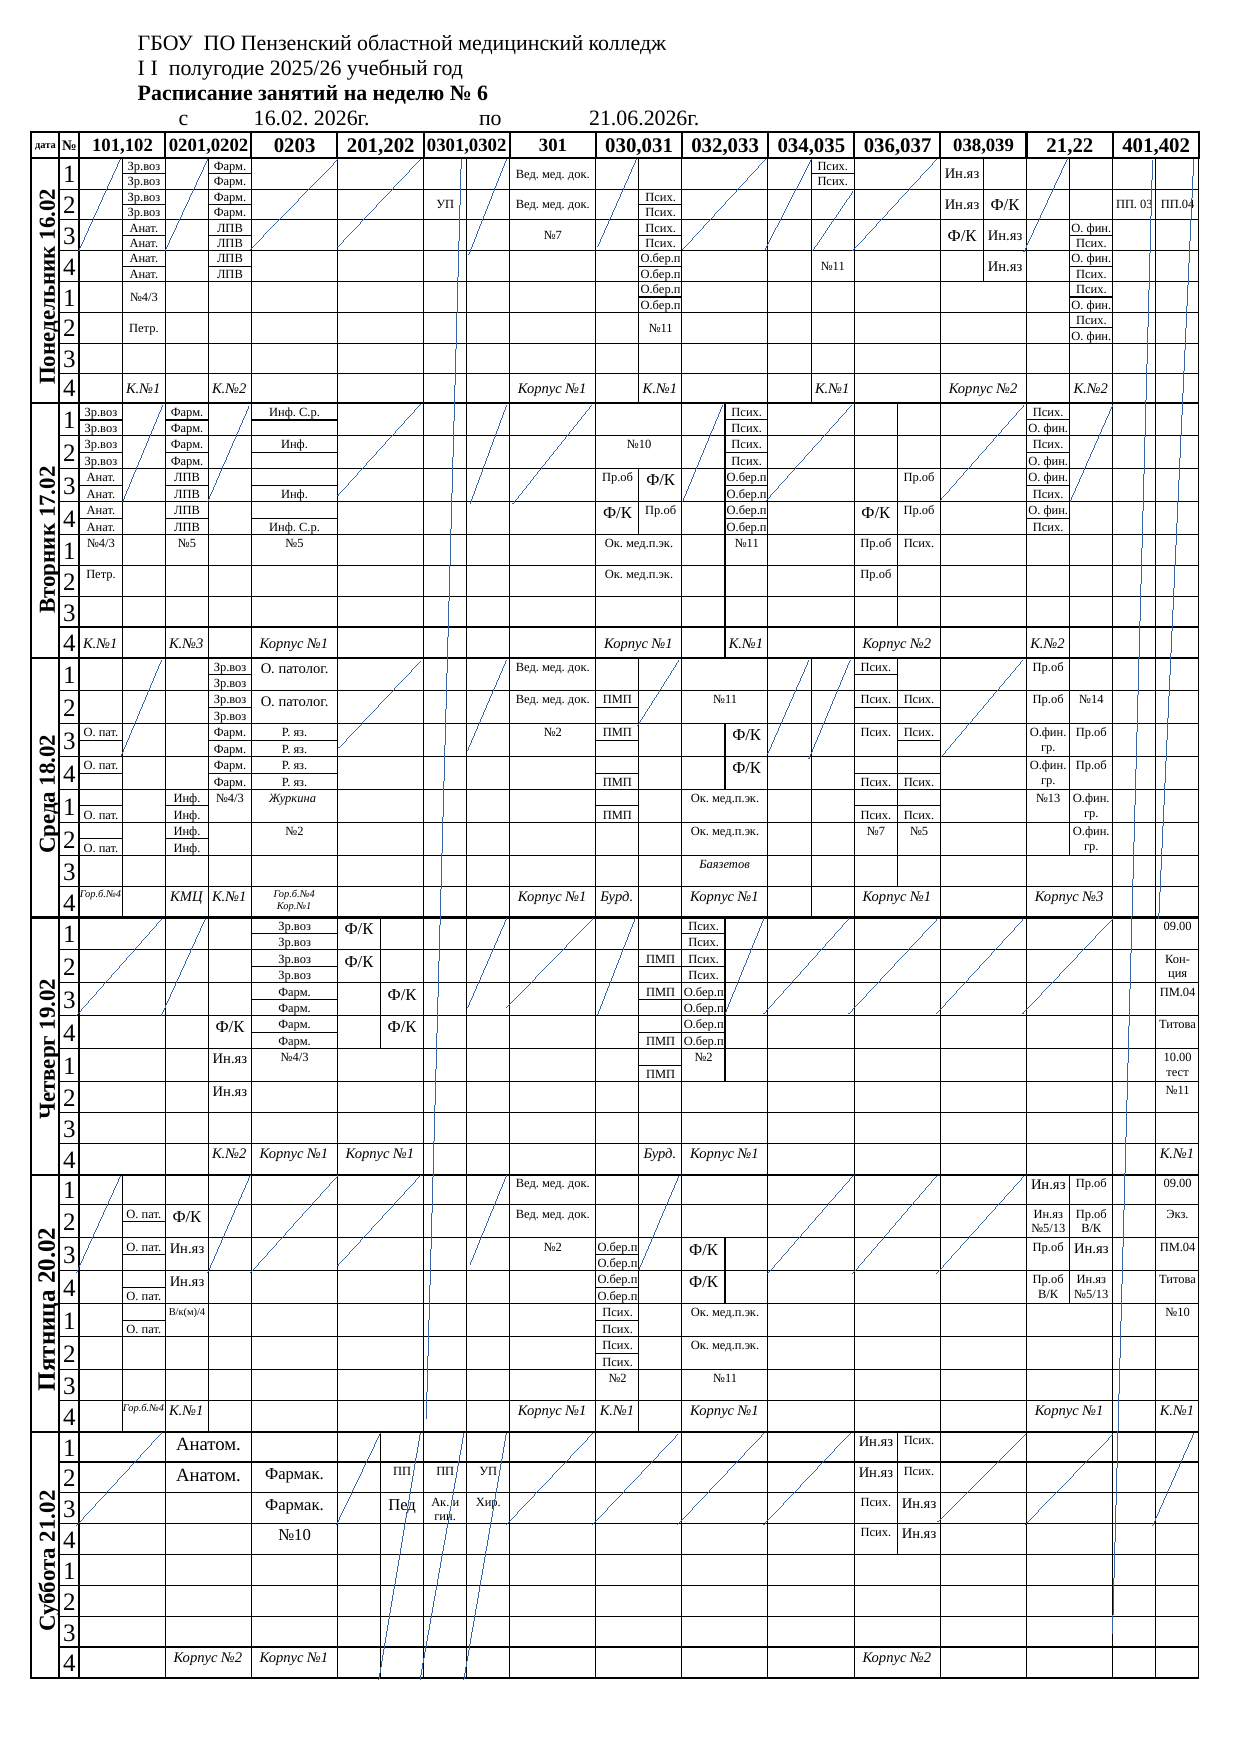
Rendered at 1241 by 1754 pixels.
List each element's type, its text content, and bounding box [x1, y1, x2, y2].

table_cell [252, 1401, 337, 1431]
table_cell [1113, 535, 1155, 565]
table_cell [467, 1082, 509, 1112]
table_cell [424, 1238, 466, 1270]
table_cell [467, 436, 509, 468]
table_cell [424, 887, 466, 916]
table_cell [1113, 1524, 1155, 1554]
table_cell [467, 628, 509, 657]
table_cell [123, 757, 165, 789]
table_cell 2 [60, 823, 78, 855]
table_cell 1 [60, 535, 78, 565]
table_cell [467, 469, 509, 501]
table_cell [1027, 220, 1069, 250]
table_cell [941, 1176, 1026, 1204]
table_cell [1113, 950, 1155, 982]
table_cell [812, 790, 854, 822]
table_cell Псих. [898, 535, 940, 565]
table_cell 4 [60, 1016, 78, 1048]
table_cell Ф/К [338, 919, 380, 949]
table_cell [596, 1433, 681, 1461]
table_cell [510, 469, 595, 501]
table_cell Псих. [1027, 486, 1069, 501]
table_cell [639, 1238, 681, 1270]
table_cell [1070, 535, 1112, 565]
table_cell [510, 566, 595, 596]
table_cell Псих. [1070, 313, 1112, 327]
table_cell [639, 967, 681, 982]
table_cell Корпус №2 [166, 1648, 251, 1677]
table_cell [898, 856, 940, 886]
table_cell [1113, 1082, 1155, 1112]
table_cell [941, 1617, 1026, 1646]
table_cell [639, 691, 681, 723]
text ГБОУ ПО Пензенский областной медицинский колледж [31, 30, 1217, 55]
table_cell [639, 919, 681, 949]
table_cell 2 [60, 1463, 78, 1492]
table_cell [338, 1433, 380, 1461]
table_cell [855, 404, 897, 435]
table_cell 09.00 [1156, 1176, 1198, 1204]
table_cell Корпус №1 [510, 887, 595, 916]
table_cell ЛПВ [166, 502, 208, 517]
table_cell [467, 724, 509, 756]
table_cell [768, 1238, 854, 1270]
table_cell Зр.воз [209, 691, 251, 707]
table_cell [682, 404, 724, 435]
table_cell [682, 535, 724, 565]
table_cell [596, 1144, 638, 1173]
table_cell [424, 1144, 433, 1173]
table_cell [596, 1524, 681, 1554]
table_cell Ин.яз №5/13 [1027, 1205, 1069, 1237]
table_cell О. пат. [80, 806, 122, 822]
table_cell [1070, 159, 1112, 188]
table_cell [941, 1271, 1026, 1303]
table_cell ПП [381, 1463, 423, 1492]
table_cell [123, 887, 165, 916]
table_cell [166, 1144, 208, 1173]
table_cell [80, 1016, 165, 1048]
table_cell [768, 159, 811, 188]
table_cell Анат. [80, 486, 122, 501]
table_cell [510, 856, 595, 886]
table_cell [80, 251, 122, 281]
table_cell Пр.об [898, 502, 940, 534]
table_cell Псих. [682, 950, 724, 966]
table_cell Анатом. [166, 1433, 251, 1461]
table_cell [1156, 856, 1198, 886]
table_cell [338, 1304, 423, 1336]
table_cell [338, 1176, 423, 1204]
table_cell Ок. мед.п.эк. [596, 535, 681, 565]
table_cell [252, 597, 337, 626]
table_cell [381, 1617, 423, 1646]
table_cell [855, 344, 940, 372]
table_cell [467, 566, 509, 596]
table_cell [80, 691, 122, 723]
table_cell [941, 313, 1026, 343]
table_cell [596, 1493, 681, 1523]
table_cell Инф. [252, 436, 337, 452]
table_cell Зр.воз [123, 205, 165, 219]
table_cell О. пат. [80, 757, 122, 772]
table_cell [424, 251, 466, 281]
table_cell [424, 1205, 466, 1237]
table_cell [1156, 724, 1198, 756]
table_cell О. патолог. [252, 659, 337, 690]
table_cell [682, 469, 724, 501]
table_cell Псих. [898, 724, 940, 739]
table_cell [252, 374, 337, 402]
table_cell О.бер.п [639, 298, 681, 312]
table_cell [855, 1586, 940, 1616]
table_cell [123, 344, 165, 372]
table_cell [209, 628, 251, 657]
table_cell [510, 1271, 595, 1303]
table_cell [166, 691, 208, 723]
table_cell [812, 691, 854, 723]
table_cell [941, 1113, 1026, 1143]
table_cell [682, 502, 724, 534]
table_cell К.№3 [166, 628, 208, 657]
table_cell Псих. [596, 1337, 638, 1352]
table_cell [424, 1586, 466, 1616]
table_cell [209, 313, 251, 343]
table_cell [682, 313, 767, 343]
table_cell [424, 535, 450, 565]
table_cell [639, 790, 681, 822]
table_cell 4 [60, 628, 78, 657]
table_cell [381, 1524, 423, 1554]
table_cell Хир. [467, 1493, 509, 1523]
table_cell [1113, 1586, 1155, 1616]
table_cell [768, 1370, 854, 1400]
table_cell [338, 1463, 380, 1492]
table_cell [252, 1113, 337, 1143]
table_cell [80, 1524, 165, 1554]
table_cell Пр.об [596, 469, 638, 501]
table_cell О.бер.п [596, 1255, 638, 1270]
table_cell [726, 1049, 767, 1081]
table_cell [1113, 220, 1150, 250]
table_cell [209, 1238, 251, 1270]
table_cell О. пат. [123, 1288, 165, 1303]
table_cell [1156, 502, 1198, 534]
table_cell Псих. [596, 1321, 638, 1336]
table_cell К.№1 [209, 887, 251, 916]
table_cell [768, 950, 854, 982]
table_cell [338, 1555, 380, 1585]
table_cell [1027, 1016, 1112, 1048]
table_cell [338, 404, 423, 435]
table_cell Р. яз. [252, 724, 337, 739]
table_cell [123, 535, 165, 565]
table_cell [80, 282, 122, 312]
table_cell [682, 1205, 767, 1237]
table_cell [1139, 659, 1155, 690]
table_cell Псих. [639, 236, 681, 250]
table_cell [941, 790, 1026, 822]
table_cell Пр.об В/К [1027, 1271, 1069, 1303]
table_cell [510, 1337, 595, 1369]
table_cell [252, 1082, 337, 1112]
table_cell [682, 1176, 767, 1204]
table_cell [338, 190, 423, 219]
table_cell [166, 313, 208, 343]
table_cell [1125, 1176, 1155, 1204]
table_cell [338, 1049, 423, 1081]
table_cell [1156, 1337, 1198, 1369]
table_header дата [32, 133, 58, 157]
table_cell [209, 344, 251, 372]
table_cell [1156, 251, 1198, 281]
table_cell [80, 313, 122, 343]
table_cell Псих. [726, 436, 767, 452]
table_cell О.бер.п [726, 519, 767, 534]
table_cell [1027, 1082, 1112, 1112]
table_cell [1027, 597, 1069, 626]
table_cell [1070, 344, 1112, 372]
table_cell [898, 436, 940, 468]
table_header 0201,0202 [166, 133, 250, 157]
table_cell [467, 220, 509, 250]
table_cell Пр.об [1027, 1238, 1069, 1270]
table_cell [1151, 220, 1155, 250]
table_cell [639, 159, 681, 188]
table_cell [424, 1337, 466, 1369]
table_cell [166, 1113, 208, 1143]
table_cell [1156, 535, 1198, 565]
table_cell [1113, 1113, 1155, 1143]
text I I полугодие 2025/26 учебный год [31, 55, 1217, 80]
table_cell Псих. [855, 659, 897, 674]
table_cell [467, 1433, 509, 1461]
table_cell [1156, 1586, 1198, 1616]
table_cell О.бер.п [639, 267, 681, 281]
table_cell [682, 1433, 767, 1461]
table_cell Ин.яз [984, 251, 1026, 281]
table_cell [941, 344, 1026, 372]
table_cell [252, 1304, 337, 1336]
table_cell [252, 1337, 337, 1369]
table_cell Анат. [123, 236, 165, 250]
table_cell [166, 251, 208, 281]
table_cell [768, 1176, 854, 1204]
table_cell Псих. [596, 1304, 638, 1319]
table_cell [338, 1271, 423, 1303]
table_cell [467, 1648, 509, 1677]
table_cell [424, 502, 466, 534]
table_cell [338, 344, 423, 372]
table_cell Инф. С.р. [252, 519, 337, 534]
table_cell [596, 1586, 681, 1616]
table_cell [1070, 502, 1112, 534]
table_cell [596, 282, 638, 312]
table_cell [80, 856, 122, 886]
table_cell Ин.яз [1070, 1238, 1112, 1270]
table_cell 2 [60, 1586, 78, 1616]
table_cell Ин.яз [984, 220, 1026, 250]
table_cell [855, 1304, 940, 1336]
table_cell Фарм. [252, 983, 337, 999]
table_cell О. фин. [1070, 220, 1112, 235]
table_cell №2 [510, 724, 595, 756]
table_cell [467, 1304, 509, 1336]
table_cell ПМП [596, 724, 638, 739]
table_cell [209, 823, 251, 855]
table_cell [941, 1401, 1026, 1431]
table_cell [424, 374, 466, 402]
table_cell [166, 190, 208, 219]
table_cell Фарм. [209, 174, 251, 188]
table_cell Петр. [123, 313, 165, 343]
table_header 036,037 [855, 133, 939, 157]
table_cell [424, 1617, 466, 1646]
table_cell [252, 1238, 337, 1270]
table_cell Фарм. [209, 205, 251, 219]
table_cell [1156, 887, 1198, 916]
table_cell [424, 404, 466, 435]
table_cell Зр.воз [252, 950, 337, 966]
table_cell [768, 1524, 854, 1554]
table_cell [596, 1555, 681, 1585]
table_cell [682, 1555, 767, 1585]
table_cell [768, 1304, 854, 1336]
table_cell [80, 790, 122, 805]
table_cell [252, 282, 337, 312]
table_cell [80, 1463, 165, 1492]
table_cell [941, 823, 1026, 855]
table_header 0203 [252, 133, 336, 157]
table_cell [1027, 1555, 1112, 1585]
table_cell [812, 823, 854, 855]
table_cell [1113, 1648, 1155, 1677]
table_cell О.бер.п [726, 502, 767, 517]
table_cell [855, 313, 940, 343]
table_cell [768, 220, 811, 250]
table_cell [639, 1337, 681, 1369]
table_cell [209, 597, 251, 626]
table_cell [467, 1586, 509, 1616]
table_cell [1027, 374, 1069, 402]
table_cell [768, 1493, 854, 1523]
table_cell Инф. [166, 839, 208, 855]
table_cell 1 [60, 1433, 78, 1461]
table_cell [467, 1555, 509, 1585]
table_cell 1 [60, 919, 78, 949]
table_cell [424, 1082, 466, 1112]
table_cell [768, 823, 811, 855]
table_cell ПМП [639, 950, 681, 966]
table_cell [898, 741, 940, 756]
table_cell [338, 1205, 423, 1237]
table_cell [812, 313, 854, 343]
table_cell №14 [1070, 691, 1112, 723]
table_cell Ф/К [166, 1205, 208, 1237]
table_cell Корпус №1 [252, 628, 337, 657]
table_cell Зр.воз [252, 934, 337, 949]
table_cell ПП. 03 [1113, 190, 1155, 219]
table_cell [1156, 566, 1198, 596]
table_cell Гор.б.№4 Кор.№1 [252, 887, 337, 916]
table_cell Фарм. [209, 159, 251, 173]
table_cell [1156, 823, 1198, 855]
table_cell [768, 887, 811, 916]
table_cell Р. яз. [252, 741, 337, 756]
table_cell [467, 282, 509, 312]
table_cell [1156, 1648, 1198, 1677]
table_cell [768, 1205, 854, 1237]
table_cell [166, 1524, 251, 1554]
table_cell ПМП [596, 806, 638, 822]
table_cell Ин.яз [209, 1082, 251, 1112]
table_cell [596, 983, 638, 1015]
table_cell Зр.воз [209, 675, 251, 690]
table_cell [80, 159, 122, 188]
table_cell Вед. мед. док. [510, 691, 595, 723]
table_cell [941, 1370, 1026, 1400]
table_cell 4 [60, 1401, 78, 1431]
table_cell Зр.воз [80, 421, 122, 435]
table_cell Корпус №1 [855, 887, 940, 916]
table_cell [80, 1113, 165, 1143]
table_cell [1113, 159, 1155, 188]
table_cell [510, 1016, 595, 1048]
table_cell [812, 724, 854, 756]
table_cell Ин.яз [1027, 1176, 1069, 1204]
table_cell [596, 790, 638, 805]
table_cell 2 [60, 1337, 78, 1369]
table_cell Ф/К [596, 502, 638, 534]
table_cell [1027, 1463, 1112, 1492]
table_cell [450, 566, 466, 596]
table_cell [682, 1493, 767, 1523]
table_cell [941, 1144, 1026, 1173]
table_cell Гор.б.№4 [80, 887, 122, 916]
table_cell [510, 1463, 595, 1492]
table_cell Корпус №1 [338, 1144, 423, 1173]
table_cell ЛПВ [166, 469, 208, 484]
table_cell [768, 1648, 854, 1677]
table_cell [424, 1113, 466, 1143]
table_cell [941, 1648, 1026, 1677]
table_cell [941, 724, 1026, 756]
table_cell Ин.яз [166, 1271, 208, 1303]
table_cell [855, 1271, 940, 1303]
table_cell [768, 502, 854, 534]
table_cell ПМП [596, 774, 638, 789]
table_cell [424, 1304, 466, 1336]
table_cell Пр.об [1027, 691, 1069, 723]
table_cell [855, 757, 897, 772]
table_cell [1113, 1271, 1155, 1303]
table_cell [855, 1016, 940, 1048]
table_cell [424, 1433, 466, 1461]
table_cell [1113, 1304, 1155, 1336]
table_cell Псих. [898, 774, 940, 789]
table_cell [424, 1648, 466, 1677]
table_cell [1156, 220, 1198, 250]
table_cell [166, 220, 208, 250]
table_cell [941, 597, 1026, 626]
table_cell ПМП [639, 983, 681, 999]
table_cell 2 [60, 436, 78, 468]
table_cell [1027, 1049, 1112, 1081]
table_cell [941, 1337, 1026, 1369]
table_cell [467, 344, 509, 372]
table_cell [596, 159, 638, 188]
table_cell [80, 1555, 165, 1585]
table_cell [123, 856, 165, 886]
table_cell [898, 597, 940, 626]
table_cell [252, 1205, 337, 1237]
table_cell [855, 1238, 940, 1270]
table_cell [1070, 597, 1112, 626]
table_cell [1140, 628, 1155, 657]
table_cell 3 [60, 597, 78, 626]
table_cell Анатом. [166, 1463, 251, 1492]
table_cell Пр.об [855, 566, 897, 596]
table_cell [596, 1205, 638, 1237]
table_cell [467, 159, 509, 188]
table_cell №7 [855, 823, 897, 855]
table_cell [80, 919, 165, 949]
table_cell [1027, 251, 1069, 281]
table_cell [639, 1271, 681, 1303]
table_cell [855, 597, 897, 626]
table_cell [639, 1000, 681, 1015]
table_cell Псих. [855, 724, 897, 756]
table_cell [682, 282, 767, 312]
table_cell Ф/К [381, 1016, 423, 1048]
table_cell [80, 1433, 165, 1461]
table_cell 1 [60, 1304, 78, 1336]
table_cell [123, 502, 165, 534]
table_cell Ф/К [381, 983, 423, 1015]
table_cell [252, 313, 337, 343]
table_cell О.бер.п [682, 1033, 724, 1048]
table_cell Зр.воз [80, 436, 122, 452]
table_header 038,039 [941, 133, 1025, 157]
table_cell Пед [381, 1493, 423, 1523]
table_cell О. фин. [1027, 420, 1069, 435]
table_cell [80, 190, 122, 219]
table_cell К.№1 [123, 374, 165, 402]
table_cell [596, 741, 638, 756]
table_cell Псих. [898, 691, 940, 707]
table_cell [682, 1524, 767, 1554]
table_cell [252, 1176, 337, 1204]
table_cell [1113, 374, 1155, 402]
table_cell [80, 1370, 122, 1400]
table_cell [639, 856, 681, 886]
table_cell [768, 1463, 854, 1492]
table_cell [510, 502, 595, 534]
table_cell [596, 1049, 638, 1081]
table_cell [252, 190, 337, 219]
table_cell [338, 887, 423, 916]
table_cell Фарм. [252, 1016, 337, 1032]
table_cell 3 [60, 220, 78, 250]
table_cell [80, 1271, 122, 1303]
table_cell В/к(м)/4 [166, 1304, 208, 1336]
table_cell [1113, 313, 1155, 343]
table_cell О. пат. [80, 839, 122, 855]
table_cell Ин.яз №5/13 [1070, 1271, 1112, 1303]
table_cell [726, 919, 767, 949]
table_cell О. пат. [123, 1205, 165, 1221]
table_cell [768, 983, 854, 1015]
table_cell Ф/К [855, 502, 897, 534]
table_cell Ин.яз [898, 1493, 940, 1523]
table_cell Ин.яз [209, 1049, 251, 1081]
table_cell [338, 1493, 380, 1523]
table_cell КМЦ [166, 887, 208, 916]
table_cell [726, 1238, 767, 1270]
table_cell [467, 919, 509, 949]
table_cell [424, 1049, 466, 1081]
table_cell [381, 1433, 423, 1461]
table_cell [768, 790, 811, 822]
table_cell [510, 1648, 595, 1677]
table_cell Ф/К [338, 950, 380, 982]
table_cell [639, 1113, 681, 1143]
table_cell [338, 1586, 380, 1616]
table_cell Пятница 20.02 [32, 1176, 58, 1431]
table_cell [768, 597, 854, 626]
table_cell [467, 887, 509, 916]
table_cell [682, 1463, 767, 1492]
table_cell [80, 1144, 165, 1173]
table_cell [467, 374, 509, 402]
table_cell [941, 502, 1026, 534]
table_cell [898, 708, 940, 723]
table_cell Фарм. [209, 757, 251, 772]
table_cell [1113, 1049, 1155, 1081]
table_cell [338, 159, 423, 188]
table_cell 4 [60, 1648, 78, 1677]
table_cell [458, 282, 466, 312]
table_cell [252, 1370, 337, 1400]
table_header 201,202 [338, 133, 423, 157]
table_cell Пр.об В/К [1070, 1205, 1112, 1237]
table_cell №13 [1027, 790, 1069, 822]
table_cell [209, 1401, 251, 1431]
table_cell [123, 659, 165, 690]
table_cell [424, 220, 466, 250]
table_cell Гор.б.№4 [123, 1401, 165, 1431]
table_cell Зр.воз [252, 967, 337, 982]
table_cell [1070, 566, 1112, 596]
table_cell [166, 1370, 208, 1400]
table_cell №10 [1156, 1304, 1198, 1336]
table_cell [941, 659, 1026, 690]
table_cell [510, 535, 595, 565]
table_cell [424, 1401, 466, 1431]
table_cell [510, 1617, 595, 1646]
table_cell [768, 1555, 854, 1585]
table_cell [726, 566, 767, 596]
table_cell Анат. [123, 220, 165, 235]
table_cell №4/3 [80, 535, 122, 565]
table_cell [123, 724, 165, 756]
table_cell [338, 790, 423, 822]
table_cell [510, 950, 595, 982]
table_cell Псих. [726, 453, 767, 468]
table_cell ПМП [639, 1066, 681, 1081]
table_cell О.бер.п [682, 1016, 724, 1032]
table_cell Псих. [682, 967, 724, 982]
table_cell Зр.воз [209, 708, 251, 723]
table_cell [941, 1586, 1026, 1616]
table_cell [510, 1433, 595, 1461]
table_cell [596, 823, 638, 855]
table_cell [338, 1617, 380, 1646]
table_cell [768, 566, 854, 596]
table_cell Кон-ция [1156, 950, 1198, 982]
table_cell [123, 1337, 165, 1369]
table_cell 2 [60, 566, 78, 596]
table_cell Псих. [639, 205, 681, 219]
table_cell 3 [60, 1493, 78, 1523]
table_cell [768, 344, 811, 372]
table_cell Псих. [1027, 404, 1069, 419]
table_cell [252, 469, 337, 484]
table_cell [855, 1082, 940, 1112]
table_cell Пр.об [1070, 1176, 1112, 1204]
table_cell [596, 1176, 638, 1204]
table_cell Псих. [596, 1354, 638, 1369]
table_cell 4 [60, 887, 78, 916]
table_cell Псих. [639, 220, 681, 235]
table_cell Ок. мед.п.эк. [682, 823, 767, 855]
table_cell [510, 1370, 595, 1400]
table_header 101,102 [80, 133, 164, 157]
table_cell [1027, 1493, 1112, 1523]
table_cell [467, 757, 509, 789]
table_cell [941, 1049, 1026, 1081]
table_cell Корпус №1 [682, 887, 767, 916]
table_cell Фарм. [166, 421, 208, 435]
table_cell 3 [60, 856, 78, 886]
table_cell [252, 856, 337, 886]
table_cell [123, 790, 165, 822]
table_cell [941, 436, 1026, 468]
table_cell [596, 708, 638, 723]
table_cell 1 [60, 1049, 78, 1081]
table_cell [123, 404, 165, 435]
table_cell [166, 983, 208, 1015]
table_cell Р. яз. [252, 757, 337, 772]
table_cell №2 [682, 1049, 724, 1081]
table_cell 2 [60, 313, 78, 343]
table_cell Корпус №1 [596, 628, 681, 657]
table_cell [338, 535, 423, 565]
table_cell [123, 1304, 165, 1319]
table_cell [424, 344, 466, 372]
table_cell [941, 1238, 1026, 1270]
table_cell Фарм. [209, 774, 251, 789]
table_cell [338, 1401, 423, 1431]
table_cell №4/3 [209, 790, 251, 822]
table_cell [467, 1016, 509, 1048]
table_cell [1113, 659, 1138, 690]
table_cell [941, 983, 1026, 1015]
table_cell Ф/К [209, 1016, 251, 1048]
table_cell [639, 1304, 681, 1336]
table_cell Ф/К [682, 1238, 724, 1270]
table_cell [1126, 1144, 1155, 1173]
table_cell [1070, 190, 1112, 219]
table_cell Псих. [898, 806, 940, 822]
table_cell [209, 1337, 251, 1369]
table_cell Р. яз. [252, 774, 337, 789]
table_cell [424, 790, 466, 822]
table_cell Корпус №1 [510, 374, 595, 402]
table_cell [123, 1370, 165, 1400]
table_cell К.№1 [639, 374, 681, 402]
table_cell 3 [60, 1617, 78, 1646]
table_cell [80, 950, 165, 982]
table_cell [1113, 823, 1155, 855]
table_cell [80, 1049, 165, 1081]
table_cell [682, 159, 767, 188]
table_cell [941, 1524, 1026, 1554]
table_cell О.бер.п [726, 469, 767, 484]
table_cell Вед. мед. док. [510, 1176, 595, 1204]
table_cell ПМ.04 [1156, 983, 1198, 1015]
table_cell ЛПВ [166, 486, 208, 501]
table_cell К.№1 [726, 628, 767, 657]
table_cell [252, 1586, 337, 1616]
table_cell Ин.яз [855, 1463, 897, 1492]
table_cell [1113, 887, 1132, 916]
table_cell [1027, 1113, 1112, 1143]
table_cell [596, 1113, 638, 1143]
table_cell [1027, 1144, 1112, 1173]
table_cell [1113, 1370, 1155, 1400]
table_cell [1113, 1238, 1155, 1270]
table_cell [1113, 856, 1155, 886]
table_cell [1027, 1433, 1112, 1461]
table_cell [596, 1016, 638, 1048]
table_cell [424, 566, 449, 596]
table_cell 4 [60, 1524, 78, 1554]
table_cell [682, 190, 767, 219]
table_cell О. фин. [1027, 453, 1069, 468]
table_cell О. фин. [1070, 328, 1112, 343]
table_cell [941, 535, 1026, 565]
table_cell 2 [60, 691, 78, 723]
table_header 301 [511, 133, 595, 157]
table_cell [1027, 1586, 1112, 1616]
table_cell [1156, 313, 1198, 343]
table_cell [639, 1401, 681, 1431]
table_cell [1156, 404, 1198, 435]
table_cell [768, 1113, 854, 1143]
table_cell 3 [60, 344, 78, 372]
table_cell [252, 251, 337, 281]
table_cell [510, 1144, 595, 1173]
table_cell [855, 1113, 940, 1143]
table_cell [812, 856, 854, 886]
table_cell [1156, 374, 1198, 402]
table_cell [941, 691, 1026, 723]
table_cell Фарм. [166, 436, 208, 452]
table_cell К.№1 [1156, 1144, 1198, 1173]
table_cell Пр.об [898, 469, 940, 501]
table_cell [1156, 1617, 1198, 1646]
table_cell [510, 1555, 595, 1585]
table_cell Фарм. [166, 453, 208, 468]
table_cell [898, 404, 940, 435]
table_cell [338, 1113, 423, 1143]
table_cell [768, 1586, 854, 1616]
table_cell [1156, 159, 1198, 188]
table_cell [855, 436, 897, 468]
table_cell Ф/К [726, 724, 767, 756]
table_cell [209, 1370, 251, 1400]
table_cell [424, 659, 466, 690]
table_cell [510, 628, 595, 657]
table_cell Петр. [80, 566, 122, 596]
table_cell [768, 1337, 854, 1369]
table_cell [209, 566, 251, 596]
table_cell О.бер.п [726, 486, 767, 501]
table_cell 4 [60, 1144, 78, 1173]
table_cell ПП.04 [1156, 190, 1198, 219]
table_cell [1113, 1555, 1155, 1585]
table_cell [467, 502, 509, 534]
table_cell [941, 404, 1026, 435]
table_cell [381, 1586, 423, 1616]
table_cell №11 [639, 313, 681, 343]
table_header № [60, 133, 78, 157]
table_cell [80, 1082, 165, 1112]
table_cell [768, 535, 854, 565]
table_cell 3 [60, 983, 78, 1015]
table_cell [252, 1617, 337, 1646]
table_cell [252, 1555, 337, 1585]
table_cell [596, 251, 638, 281]
table_cell [812, 887, 854, 916]
table_cell [252, 502, 337, 517]
table_cell [80, 1617, 165, 1646]
table_cell [855, 983, 940, 1015]
table_cell [1156, 469, 1198, 501]
table_cell [941, 757, 1026, 789]
table_cell [510, 790, 595, 822]
table_cell [209, 856, 251, 886]
table_cell [855, 1049, 940, 1081]
table_cell Анат. [80, 502, 122, 517]
table_cell [467, 691, 509, 723]
table_cell [768, 282, 811, 312]
table_cell [1027, 313, 1069, 343]
table_cell [1113, 597, 1155, 626]
table_cell О.бер.п [639, 251, 681, 266]
table_cell [855, 1370, 940, 1400]
table_cell [812, 344, 854, 372]
table_cell [510, 1113, 595, 1143]
table_cell [941, 919, 1026, 949]
table_cell [424, 469, 466, 501]
table_cell Псих. [1027, 519, 1069, 534]
table_cell 4 [60, 251, 78, 281]
table_cell [510, 282, 595, 312]
table_cell [424, 691, 466, 723]
table_cell [1118, 1433, 1155, 1461]
table_cell [338, 983, 380, 1015]
table_cell [855, 919, 940, 949]
table_cell [941, 566, 1026, 596]
table_cell [467, 251, 509, 281]
table_cell [1113, 1016, 1155, 1048]
table_cell О.фин. гр. [1027, 724, 1069, 756]
table_cell [166, 724, 208, 756]
table_cell [639, 344, 681, 372]
table_cell Ф/К [941, 220, 983, 250]
table_cell Псих. [898, 1463, 940, 1492]
table_cell Титова [1156, 1271, 1198, 1303]
table_cell Ин.яз [941, 159, 983, 188]
table_cell №11 [682, 1370, 767, 1400]
table_cell [338, 469, 423, 501]
table_cell Псих. [1070, 236, 1112, 250]
table_cell [1113, 1493, 1155, 1523]
table_cell [209, 404, 251, 435]
table_cell [252, 1433, 337, 1461]
table_cell [596, 597, 681, 626]
table_cell №4/3 [123, 282, 165, 312]
table_cell [1146, 404, 1155, 435]
table_cell [166, 1586, 251, 1616]
table_cell О. фин. [1027, 469, 1069, 484]
table_cell [941, 1016, 1026, 1048]
table_cell [596, 190, 638, 219]
table_cell [1113, 1617, 1155, 1646]
table_cell [1156, 628, 1198, 657]
table_cell [1070, 436, 1112, 468]
table_cell [424, 983, 466, 1015]
table_cell [166, 1082, 208, 1112]
table_cell Вед. мед. док. [510, 159, 595, 188]
table_cell [596, 220, 638, 250]
table_cell [639, 1176, 681, 1204]
table_cell К.№2 [1070, 374, 1112, 402]
table_cell [682, 597, 724, 626]
table_cell [639, 757, 681, 789]
table_cell ЛПВ [209, 267, 251, 281]
table_cell Журкина [252, 790, 337, 822]
table_cell Псих. [855, 806, 897, 822]
table_cell Корпус №1 [510, 1401, 595, 1431]
table_cell [338, 566, 423, 596]
table_cell [682, 659, 767, 690]
table_cell [252, 1271, 337, 1303]
table_cell ЛПВ [209, 220, 251, 235]
table_cell [166, 566, 208, 596]
table_cell Псих. [898, 1433, 940, 1461]
table_cell №5 [166, 535, 208, 565]
table_cell [941, 251, 983, 281]
table_cell [166, 659, 208, 690]
table_cell [1070, 659, 1112, 690]
table_cell [1027, 282, 1069, 312]
table_cell [1119, 1401, 1155, 1431]
table_cell [1113, 251, 1155, 281]
table_cell [467, 313, 509, 343]
table_cell [941, 1205, 1026, 1237]
table_cell [812, 659, 854, 690]
table_cell [510, 1524, 595, 1554]
table_cell [338, 1648, 380, 1677]
table_cell Пр.об [1070, 757, 1112, 789]
table_cell [1113, 1337, 1155, 1369]
table_cell Ок. мед.п.эк. [682, 790, 767, 822]
table_cell [768, 374, 811, 402]
table_cell [424, 1524, 466, 1554]
table_cell [510, 1493, 595, 1523]
table_cell [467, 1524, 509, 1554]
table_cell [596, 757, 638, 772]
table_cell [510, 1082, 595, 1112]
table_cell [252, 344, 337, 372]
table_cell [1027, 823, 1069, 855]
table_cell [639, 659, 681, 690]
table_cell [596, 919, 638, 949]
table_cell №10 [596, 436, 681, 468]
table_cell [1133, 887, 1155, 916]
table_cell [209, 919, 251, 949]
table_cell Псих. [1070, 267, 1112, 281]
table_cell 3 [60, 1370, 78, 1400]
table_cell [855, 282, 940, 312]
table_cell [596, 404, 681, 435]
table_cell [1156, 1463, 1198, 1492]
table_cell Суббота 21.02 [32, 1433, 58, 1677]
table_cell [381, 919, 423, 949]
table_cell [941, 1304, 1026, 1336]
table_cell [855, 469, 897, 501]
table_cell [510, 823, 595, 855]
table_cell [467, 1401, 509, 1431]
table_cell [1113, 790, 1155, 822]
table_cell [1027, 344, 1069, 372]
table_cell [1113, 757, 1155, 789]
table_cell [941, 887, 1026, 916]
table_cell [596, 374, 638, 402]
table_cell К.№2 [1027, 628, 1069, 657]
table_cell [338, 313, 423, 343]
table_cell [510, 1586, 595, 1616]
table_cell Фарм. [209, 724, 251, 739]
table_cell О.бер.п [596, 1238, 638, 1254]
table_cell [338, 1370, 423, 1400]
table_cell №5 [898, 823, 940, 855]
table_cell Инф. [166, 790, 208, 805]
table_cell [726, 597, 767, 626]
table_cell Анат. [123, 267, 165, 281]
table_cell Инф. [166, 806, 208, 822]
table_cell Ф/К [984, 190, 1026, 219]
table_cell 1 [60, 159, 78, 188]
table_cell [123, 566, 165, 596]
table_cell О. фин. [1027, 502, 1069, 517]
table_cell [1027, 1617, 1112, 1646]
table_cell [252, 159, 337, 188]
table_cell [1070, 404, 1112, 435]
table_cell [424, 597, 466, 626]
table_cell [338, 691, 423, 723]
table_cell Зр.воз [123, 159, 165, 173]
table_cell 1 [60, 1555, 78, 1585]
table_cell К.№1 [166, 1401, 208, 1431]
table_cell [467, 1238, 509, 1270]
table_cell [424, 1016, 466, 1048]
table_cell 1 [60, 1176, 78, 1204]
table_cell [855, 1617, 940, 1646]
table_cell [639, 1049, 681, 1064]
table_cell [338, 251, 423, 281]
table_cell Псих. [812, 159, 854, 173]
table_cell [639, 1082, 681, 1112]
table_cell [1113, 919, 1131, 949]
table_cell 3 [60, 469, 78, 501]
table_cell [768, 1401, 854, 1431]
table_cell [768, 628, 854, 657]
table_cell [855, 1555, 940, 1585]
table_cell Ак. и гин. [424, 1493, 466, 1523]
table_cell [80, 1337, 122, 1369]
table_cell [166, 282, 208, 312]
table_cell Псих. [855, 774, 897, 789]
table_cell [1156, 1113, 1198, 1143]
table_cell [424, 628, 466, 657]
table_header 401,402 [1114, 133, 1198, 157]
table_cell [80, 741, 122, 756]
table_cell №2 [252, 823, 337, 855]
table_cell Псих. [855, 691, 897, 707]
table_cell [726, 950, 767, 982]
table_cell [941, 628, 1026, 657]
table_cell К.№1 [596, 1401, 638, 1431]
table_cell [1113, 1401, 1118, 1431]
table_cell О.фин. гр. [1070, 823, 1112, 855]
table_cell [166, 1016, 208, 1048]
table_cell Зр.воз [80, 404, 122, 419]
table_cell О.бер.п [682, 983, 724, 999]
table_cell [855, 159, 940, 188]
table_cell Зр.воз [252, 919, 337, 933]
table_cell [596, 1648, 681, 1677]
table_cell [424, 282, 457, 312]
table_cell К.№1 [80, 628, 122, 657]
table_cell 3 [60, 724, 78, 756]
table_cell [80, 823, 122, 838]
table_cell [1156, 344, 1198, 372]
table_cell [855, 220, 940, 250]
table_cell Понедельник 16.02 [32, 159, 58, 402]
table_cell [510, 597, 595, 626]
table_cell [338, 724, 423, 756]
table_cell [166, 950, 208, 982]
table_cell ПМП [596, 691, 638, 707]
table_cell Корпус №2 [855, 628, 940, 657]
table_cell [855, 374, 940, 402]
table_cell [1156, 1370, 1198, 1400]
table_cell [1132, 919, 1155, 949]
table_cell 3 [60, 1113, 78, 1143]
table_cell №2 [596, 1370, 638, 1400]
table_cell [166, 1049, 208, 1081]
table_cell [123, 436, 165, 468]
table_cell Фарм. [209, 190, 251, 204]
table_cell [80, 1176, 122, 1204]
table_cell Инф. [252, 486, 337, 501]
table_cell [338, 659, 423, 690]
table_cell [209, 282, 251, 312]
table_cell [467, 1617, 509, 1646]
table_cell [1113, 404, 1145, 435]
table_cell [941, 1493, 1026, 1523]
table_cell [338, 1082, 423, 1112]
table_cell Ин.яз [855, 1433, 897, 1461]
table_cell Корпус №2 [855, 1648, 940, 1677]
table_cell [1113, 1433, 1117, 1461]
table_cell №11 [726, 535, 767, 565]
table_cell Корпус №1 [682, 1144, 767, 1173]
table_cell Пр.об [855, 535, 897, 565]
table_cell О.бер.п [682, 1000, 724, 1015]
table_cell О. фин. [1070, 298, 1112, 312]
table_cell [682, 1586, 767, 1616]
table_cell [467, 404, 509, 435]
table_cell Ин.яз [941, 190, 983, 219]
table_cell [1027, 950, 1112, 982]
table_cell 2 [60, 950, 78, 982]
table_cell [898, 659, 940, 690]
table_cell [682, 374, 767, 402]
table_cell [855, 790, 897, 805]
table_cell [166, 919, 208, 949]
table_cell [898, 566, 940, 596]
table_cell [1027, 919, 1112, 949]
table_cell [1156, 1493, 1198, 1523]
table_cell [639, 1370, 681, 1400]
table_cell [510, 344, 595, 372]
table_cell Корпус №2 [941, 374, 1026, 402]
table_cell Четверг 19.02 [32, 919, 58, 1173]
table_cell [80, 374, 122, 402]
table_cell [855, 708, 897, 723]
table_cell ЛПВ [166, 519, 208, 534]
table_cell [1027, 1337, 1112, 1369]
table_cell О.бер.п [639, 282, 681, 296]
table_cell №11 [1156, 1082, 1198, 1112]
table_cell [855, 251, 940, 281]
table_cell Зр.воз [80, 453, 122, 468]
table_cell Бурд. [596, 887, 638, 916]
table_cell Среда 18.02 [32, 659, 58, 916]
table_cell [424, 919, 466, 949]
table_cell О. пат. [80, 724, 122, 739]
table_cell [209, 535, 251, 565]
table_cell [768, 1617, 854, 1646]
table_cell [123, 1176, 165, 1204]
table_cell [639, 724, 681, 756]
table_cell [424, 823, 466, 855]
table_cell [338, 856, 423, 886]
table_cell Зр.воз [209, 659, 251, 674]
table_cell [467, 983, 509, 1015]
table_cell [1156, 691, 1198, 723]
table_cell [80, 597, 122, 626]
table_cell [682, 1082, 767, 1112]
table_cell [639, 1205, 681, 1237]
table_cell 4 [60, 757, 78, 789]
table_cell [123, 823, 165, 855]
table_cell [1156, 282, 1198, 312]
table_cell [1027, 159, 1069, 188]
table_cell [80, 1205, 122, 1237]
table_cell [467, 1337, 509, 1369]
table_cell [639, 887, 681, 916]
table_header 032,033 [683, 133, 767, 157]
table_cell Фармак. [252, 1463, 337, 1492]
table_header 034,035 [769, 133, 853, 157]
table_cell [123, 469, 165, 501]
table_cell Анат. [123, 251, 165, 266]
table_cell [510, 757, 595, 789]
table_cell [442, 856, 466, 886]
table_cell [80, 659, 122, 690]
table_cell [80, 1238, 122, 1270]
table_cell Ф/К [682, 1271, 724, 1303]
table_cell [338, 436, 423, 468]
table_cell Инф. С.р. [252, 404, 337, 419]
table_cell [381, 1648, 423, 1677]
table_cell [855, 1144, 940, 1173]
table_cell [768, 856, 811, 886]
table_cell О.фин. гр. [1027, 757, 1069, 789]
table_cell [1113, 1205, 1155, 1237]
table_cell [338, 282, 423, 312]
table_cell [941, 950, 1026, 982]
table_cell [467, 790, 509, 822]
table_cell [467, 856, 509, 886]
table_cell К.№1 [812, 374, 854, 402]
table_cell Ок. мед.п.эк. [682, 1337, 767, 1369]
table_cell [424, 436, 466, 468]
table_cell [898, 757, 940, 772]
table_cell [80, 344, 122, 372]
table_cell [209, 469, 251, 501]
table_cell Баязетов [682, 856, 767, 886]
table_cell Фарм. [252, 1000, 337, 1015]
table_cell [166, 1493, 251, 1523]
table_cell [424, 1370, 466, 1400]
table_cell [941, 469, 1026, 501]
table_cell [166, 1337, 208, 1369]
table_cell [467, 1271, 509, 1303]
table_cell Пр.об [1027, 659, 1069, 690]
table_cell [682, 757, 724, 789]
table_cell [338, 823, 423, 855]
table_cell [726, 1016, 767, 1048]
table_cell [1113, 1463, 1155, 1492]
table_cell [1156, 1555, 1198, 1585]
table_cell [768, 436, 854, 468]
table_cell [166, 856, 208, 886]
table_cell [855, 190, 940, 219]
table_cell [424, 313, 456, 343]
table_cell [855, 1205, 940, 1237]
table_cell Псих. [682, 919, 724, 933]
table_cell 1 [60, 282, 78, 312]
table_cell [855, 856, 897, 886]
table_cell [123, 691, 165, 723]
table_cell [467, 535, 509, 565]
table_cell Псих. [855, 1524, 897, 1554]
table_cell [1113, 469, 1155, 501]
table_cell Анат. [80, 519, 122, 534]
table_cell Корпус №1 [252, 1648, 337, 1677]
table_cell [768, 404, 854, 435]
table_cell [467, 1205, 509, 1237]
table_cell [768, 757, 811, 789]
table_cell ЛПВ [209, 251, 251, 266]
table_cell [1027, 190, 1069, 219]
table_cell [467, 597, 509, 626]
table_cell [1113, 724, 1155, 756]
table_cell Псих. [855, 1493, 897, 1523]
table_cell [682, 344, 767, 372]
table_cell [381, 950, 423, 982]
table_cell [252, 453, 337, 468]
table_cell [768, 1082, 854, 1112]
table_cell [1113, 691, 1155, 723]
table_cell [338, 1016, 380, 1048]
table_cell [467, 190, 509, 219]
table_cell О.бер.п [596, 1271, 638, 1287]
table_cell Ф/К [639, 469, 681, 501]
table_cell [123, 1255, 165, 1270]
text с 16.02. 2026г. по 21.06.2026г. [31, 105, 1217, 131]
table_header 21,22 [1028, 133, 1112, 157]
table_cell [812, 190, 854, 219]
table_cell О. патолог. [252, 691, 337, 723]
table_cell [166, 374, 208, 402]
table_cell №7 [510, 220, 595, 250]
table_cell О. пат. [123, 1321, 165, 1336]
table_cell Псих. [1027, 436, 1069, 452]
table_cell [457, 313, 466, 343]
table_cell [1156, 436, 1198, 468]
table_cell [768, 659, 811, 690]
table_cell [682, 220, 767, 250]
table_cell [467, 1370, 509, 1400]
table_cell [682, 251, 767, 281]
table_cell Вед. мед. док. [510, 659, 595, 690]
table_cell ЛПВ [209, 236, 251, 250]
table_cell [123, 628, 165, 657]
table_cell Вторник 17.02 [32, 404, 58, 657]
table_cell [1156, 659, 1198, 690]
table_cell ПП [424, 1463, 466, 1492]
table_cell Анат. [80, 469, 122, 484]
table_cell [1156, 1433, 1198, 1461]
table_cell [596, 313, 638, 343]
table_cell [209, 983, 251, 1015]
table_cell [467, 950, 509, 982]
table_cell [682, 1113, 767, 1143]
table_cell [1027, 983, 1112, 1015]
table_cell [80, 983, 165, 1015]
table_cell [1156, 597, 1198, 626]
table_cell [682, 436, 724, 468]
table_cell Зр.воз [123, 190, 165, 204]
table_cell Ин.яз [898, 1524, 940, 1554]
table_cell [338, 628, 423, 657]
table_cell №5 [252, 535, 337, 565]
table_cell [338, 374, 423, 402]
table_cell [424, 159, 466, 188]
table_cell 10.00 тест [1156, 1049, 1198, 1081]
table_cell Вед. мед. док. [510, 1205, 595, 1237]
table_cell [424, 950, 466, 982]
table_cell [1027, 1524, 1112, 1554]
table_cell [768, 190, 811, 219]
table_cell [166, 159, 208, 188]
table_cell [726, 1271, 767, 1303]
table_cell О. фин. [1070, 251, 1112, 266]
table_cell [596, 950, 638, 982]
table_cell [80, 1401, 122, 1431]
table_cell [768, 1016, 854, 1048]
table_cell Ок. мед.п.эк. [682, 1304, 767, 1336]
table_cell [768, 919, 854, 949]
table_cell Ф/К [726, 757, 767, 789]
table_cell [80, 1304, 122, 1336]
table_cell [166, 344, 208, 372]
table_cell 3 [60, 1238, 78, 1270]
table_cell [941, 282, 1026, 312]
table_cell Корпус №3 [1027, 887, 1112, 916]
table_cell [596, 344, 638, 372]
table_cell [596, 1463, 681, 1492]
table_cell [1070, 628, 1112, 657]
table_header 0301,0302 [425, 133, 509, 157]
text Расписание занятий на неделю № 6 [31, 80, 1217, 105]
table_cell [855, 1401, 940, 1431]
table_cell УП [467, 1463, 509, 1492]
table_cell [166, 1617, 251, 1646]
table_cell [252, 566, 337, 596]
table_cell [252, 220, 337, 250]
table_cell [596, 856, 638, 886]
table_cell ПМ.04 [1156, 1238, 1198, 1270]
table_cell [338, 220, 423, 250]
table_cell [941, 856, 1026, 886]
table_cell Ок. мед.п.эк. [596, 566, 681, 596]
table_cell [338, 1337, 423, 1369]
table_cell [424, 724, 466, 756]
table_cell [1113, 983, 1155, 1015]
table_cell [682, 628, 724, 657]
table_cell [1113, 1144, 1125, 1173]
table_cell [381, 1555, 423, 1585]
table_cell Псих. [726, 420, 767, 435]
table_cell [768, 1271, 854, 1303]
table_cell [467, 1144, 509, 1173]
table_cell [1070, 469, 1112, 501]
table_cell [166, 597, 208, 626]
table_cell [941, 1555, 1026, 1585]
table_cell [80, 1586, 165, 1616]
table_cell Бурд. [639, 1144, 681, 1173]
table_cell [1113, 1176, 1124, 1204]
table_cell [166, 1555, 251, 1585]
table_cell [812, 220, 854, 250]
table_cell [768, 1049, 854, 1081]
table_cell [510, 436, 595, 468]
table_cell [338, 757, 423, 789]
table_cell О.фин. гр. [1070, 790, 1112, 822]
table_cell [424, 1555, 466, 1585]
table_cell 2 [60, 190, 78, 219]
table_cell [855, 1337, 940, 1369]
table_cell [898, 790, 940, 805]
table_cell Титова [1156, 1016, 1198, 1048]
table_cell [209, 950, 251, 982]
table_cell [596, 659, 638, 690]
table_cell Корпус №1 [1027, 1401, 1112, 1431]
table_cell [812, 282, 854, 312]
table_cell [726, 983, 767, 1015]
table_cell [510, 1049, 595, 1081]
table_cell О.бер.п [596, 1288, 638, 1303]
table_cell К.№2 [209, 374, 251, 402]
table_cell К.№2 [209, 1144, 251, 1173]
table_cell [467, 659, 509, 690]
table_cell Псих. [726, 404, 767, 419]
table_cell [166, 757, 208, 789]
table_cell Псих. [639, 190, 681, 204]
table_cell Псих. [1070, 282, 1112, 296]
table_cell Инф. [166, 823, 208, 838]
table_cell [639, 1016, 681, 1032]
table_cell Фарм. [209, 741, 251, 756]
table_cell [338, 1238, 423, 1270]
table_cell №11 [682, 691, 767, 723]
table_cell 1 [60, 404, 78, 435]
table_cell [1156, 790, 1198, 822]
table_cell [338, 1524, 380, 1554]
table_cell [941, 1082, 1026, 1112]
table_cell [1156, 757, 1198, 789]
table_cell 09.00 [1156, 919, 1198, 949]
table_cell [768, 1433, 854, 1461]
table_cell [639, 823, 681, 855]
table_cell [209, 502, 251, 534]
table_cell Псих. [682, 934, 724, 949]
table_cell [209, 1205, 251, 1237]
table_cell Ин.яз [166, 1238, 208, 1270]
table_cell [467, 1113, 509, 1143]
table_cell [596, 1082, 638, 1112]
table_cell [596, 1617, 681, 1646]
table_cell [682, 724, 724, 756]
table_cell №10 [252, 1524, 337, 1554]
table_cell [682, 1648, 767, 1677]
table_cell №4/3 [252, 1049, 337, 1081]
table_cell [941, 1463, 1026, 1492]
table_cell [123, 1271, 165, 1287]
table_cell [80, 774, 122, 789]
table_cell [166, 1176, 208, 1204]
table_cell [467, 823, 509, 855]
table_cell [209, 436, 251, 468]
table_cell [682, 566, 724, 596]
table_cell УП [424, 190, 466, 219]
table_cell [768, 1144, 854, 1173]
table_cell [1027, 566, 1069, 596]
table_cell Фарм. [166, 404, 208, 419]
table_cell [424, 1176, 466, 1204]
table_cell [1113, 436, 1155, 468]
table_cell 4 [60, 1271, 78, 1303]
table_cell [1027, 1304, 1112, 1336]
table_cell [424, 1271, 466, 1303]
table_cell О. пат. [123, 1238, 165, 1254]
table_cell [941, 1433, 1026, 1461]
table_cell 2 [60, 1082, 78, 1112]
table_cell [1027, 1648, 1112, 1677]
table_cell [682, 1617, 767, 1646]
table_cell [1113, 628, 1139, 657]
table_cell №2 [510, 1238, 595, 1270]
table_cell [812, 757, 854, 789]
table_cell [984, 159, 1026, 188]
table_cell Фарм. [252, 1033, 337, 1048]
table_cell [123, 1222, 165, 1237]
table_cell [209, 1113, 251, 1143]
table_cell Пр.об [639, 502, 681, 534]
table_cell Корпус №1 [252, 1144, 337, 1173]
table_cell [467, 1176, 509, 1204]
table_cell [123, 597, 165, 626]
table_cell [510, 919, 595, 949]
table_cell [80, 1648, 165, 1677]
table_cell [768, 469, 854, 501]
table_cell [434, 1144, 466, 1173]
table_cell [510, 983, 595, 1015]
table_cell [338, 597, 423, 626]
table_cell [1113, 344, 1155, 372]
table_cell 4 [60, 502, 78, 534]
table_cell 1 [60, 790, 78, 822]
table_cell [510, 1304, 595, 1336]
table_cell [1113, 566, 1155, 596]
table_cell [768, 724, 811, 756]
table_cell [1027, 1370, 1112, 1400]
table_cell [1027, 856, 1112, 886]
table_cell [209, 1304, 251, 1336]
table_cell [1027, 535, 1069, 565]
table_cell [768, 691, 811, 723]
table_cell [768, 313, 811, 343]
table_cell [80, 220, 122, 250]
table_cell Вед. мед. док. [510, 190, 595, 219]
table_cell ПМП [639, 1033, 681, 1048]
table_cell [1113, 282, 1155, 312]
table_cell К.№1 [1156, 1401, 1198, 1431]
table_cell [80, 1493, 165, 1523]
table_cell [467, 1049, 509, 1081]
table_cell [451, 535, 466, 565]
table_cell Корпус №1 [682, 1401, 767, 1431]
table_cell [252, 421, 337, 435]
table_cell [209, 1176, 251, 1204]
table_cell [1156, 1524, 1198, 1554]
table_cell [1113, 502, 1155, 534]
table_cell Пр.об [1070, 724, 1112, 756]
table_cell 1 [60, 659, 78, 690]
table_cell [424, 856, 441, 886]
table_header 030,031 [597, 133, 681, 157]
table_cell [855, 1176, 940, 1204]
table_cell [855, 950, 940, 982]
table_cell [424, 757, 466, 789]
table_cell [510, 313, 595, 343]
table_cell 4 [60, 374, 78, 402]
table_cell №11 [812, 251, 854, 281]
table_cell Фармак. [252, 1493, 337, 1523]
table_cell Экз. [1156, 1205, 1198, 1237]
table_cell [338, 502, 423, 534]
table_cell [768, 251, 811, 281]
table_cell Зр.воз [123, 174, 165, 188]
table_cell [510, 251, 595, 281]
table_cell [209, 1271, 251, 1303]
table_cell [510, 404, 595, 435]
table_cell Псих. [812, 174, 854, 188]
table_cell [855, 675, 897, 690]
table_cell 2 [60, 1205, 78, 1237]
